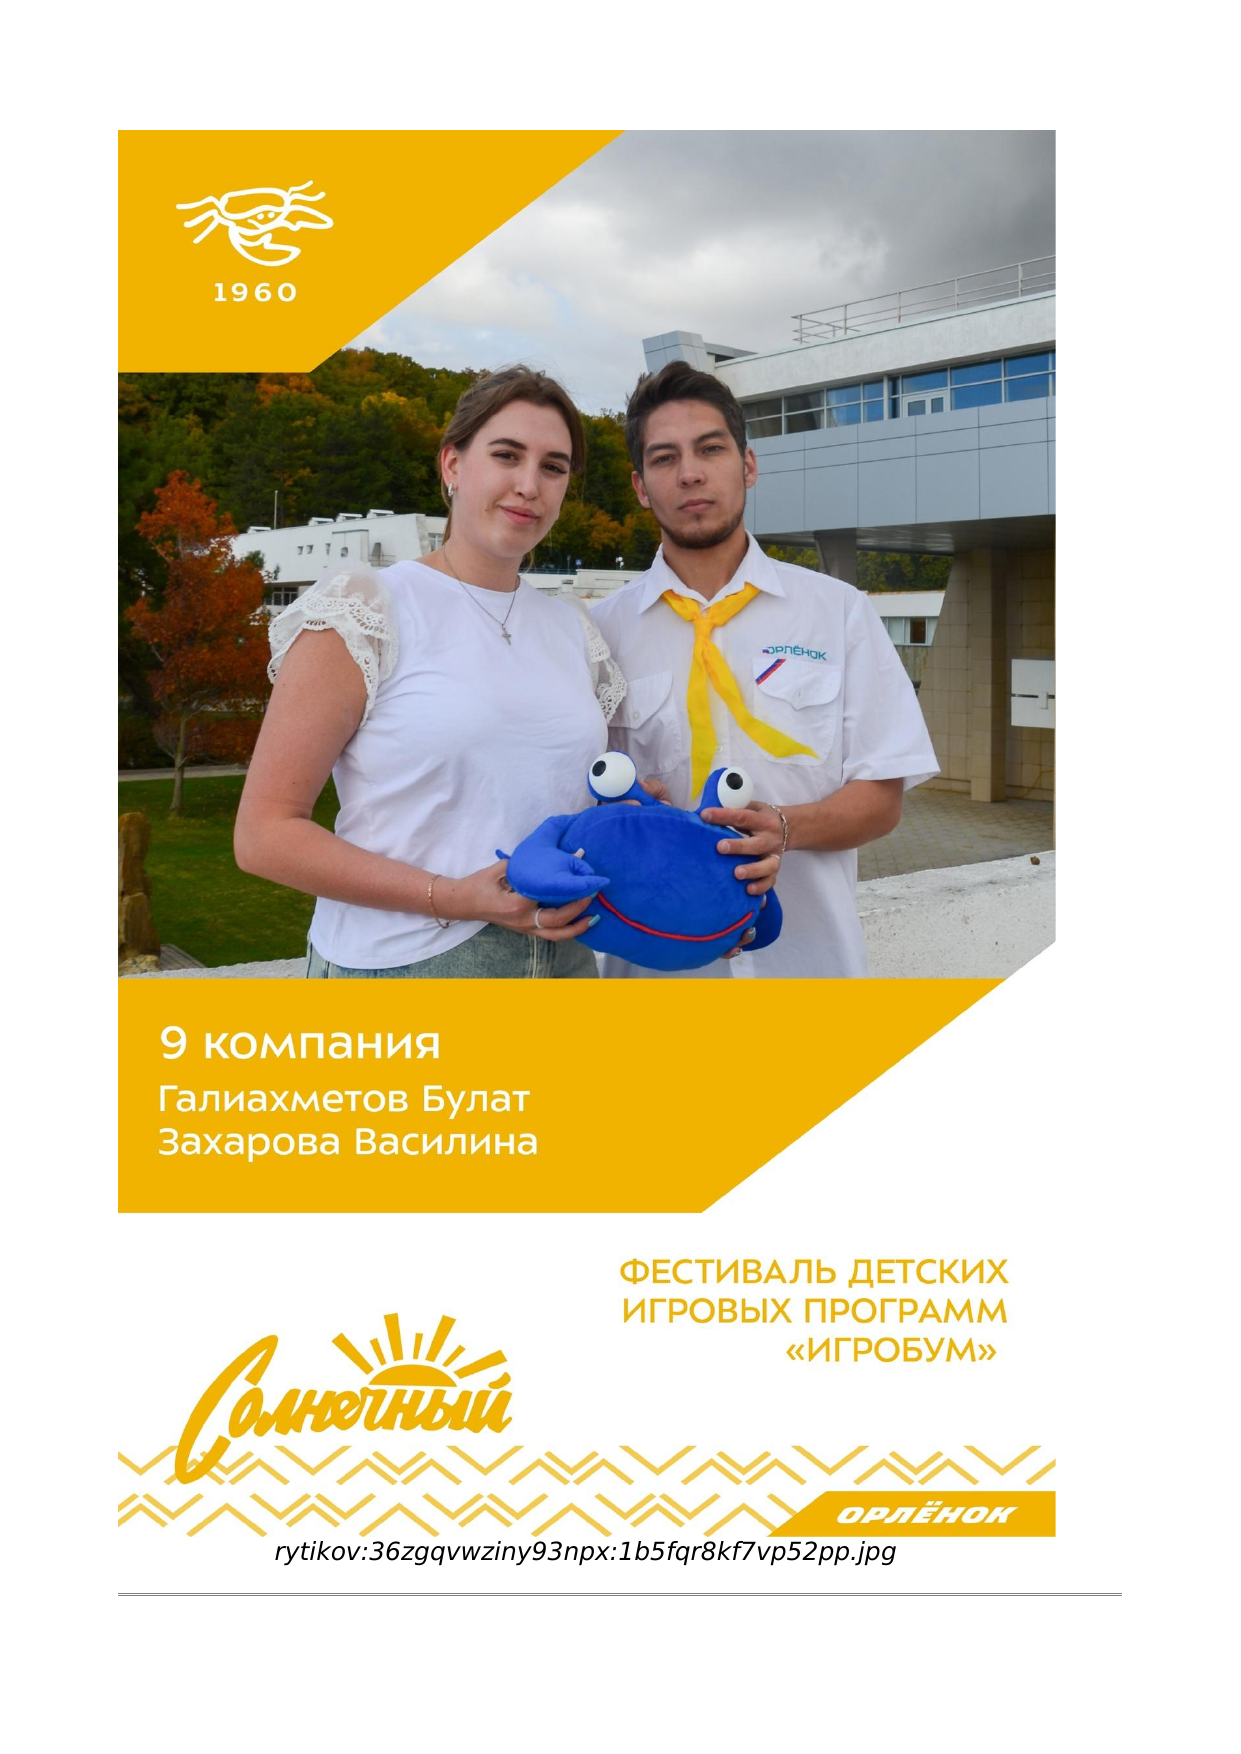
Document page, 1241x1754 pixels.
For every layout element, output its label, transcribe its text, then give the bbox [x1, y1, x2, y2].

picture [118, 130, 1056, 1537]
text rytikov:36zgqvwziny93npx:1b5fqr8kf7vp52pp.jpg [118, 1537, 1056, 1566]
